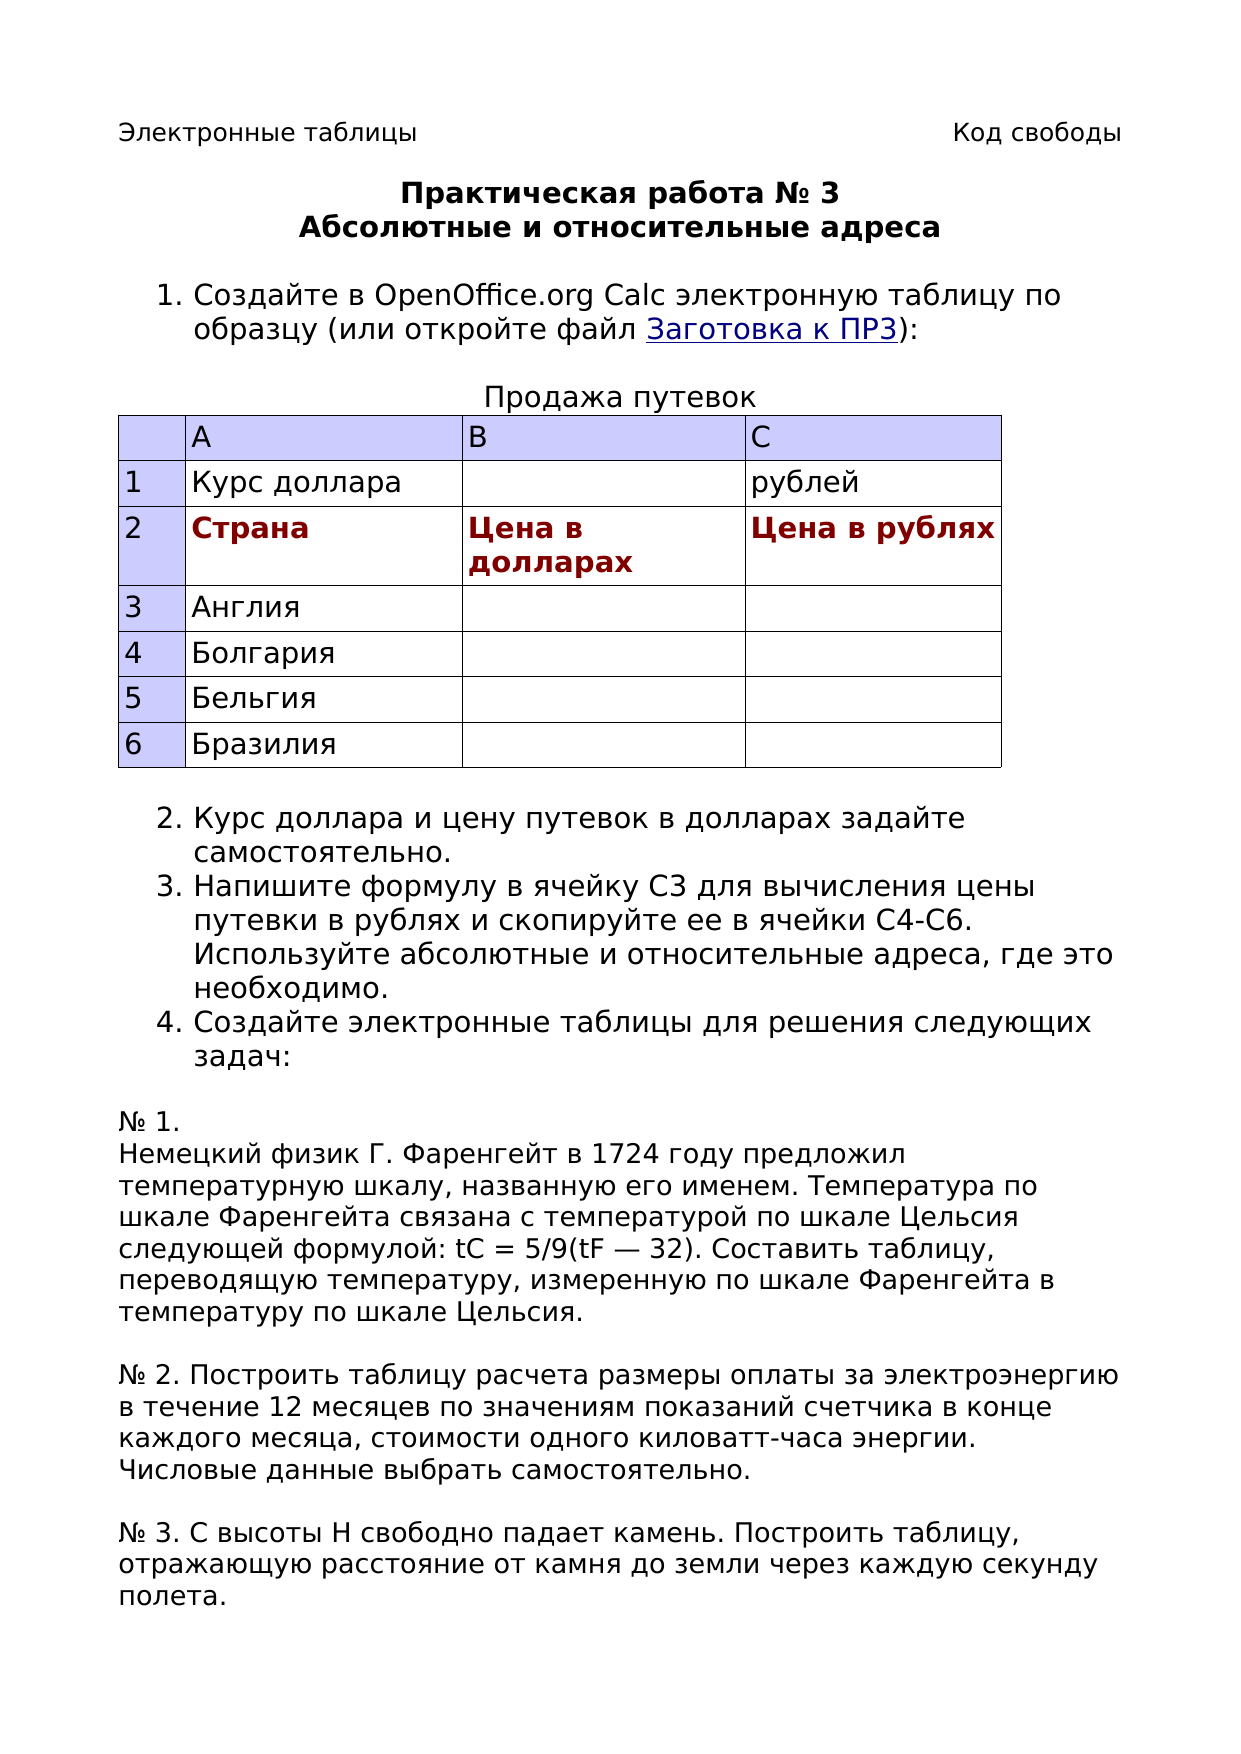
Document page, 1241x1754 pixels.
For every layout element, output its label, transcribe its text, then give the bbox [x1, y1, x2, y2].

table_header A [186, 416, 462, 460]
table_cell Англия [186, 586, 462, 631]
table_cell [746, 723, 1001, 767]
text Продажа путевок [118, 381, 1122, 414]
text Практическая работа № 3 [118, 177, 1122, 211]
text № 2. Построить таблицу расчета размеры оплаты за электроэнергию в течение 12 месяцев по значениям показаний счетчика в конце каждого месяца, стоимости одного киловатт-часа энергии. Числовые данные выбрать самостоятельно. [118, 1359, 1122, 1486]
table_cell [746, 586, 1001, 631]
table_cell [463, 586, 745, 631]
text Немецкий физик Г. Фаренгейт в 1724 году предложил температурную шкалу, названную его именем. Температура по шкале Фаренгейта связана с температурой по шкале Цельсия следующей формулой: tC = 5/9(tF — 32). Составить таблицу, переводящую температуру, измеренную по шкале Фаренгейта в температуру по шкале Цельсия. [118, 1138, 1122, 1328]
table_cell Бразилия [186, 723, 462, 767]
table_cell [746, 632, 1001, 676]
table_cell [746, 677, 1001, 722]
table_cell 6 [119, 723, 185, 767]
list Курс доллара и цену путевок в долларах задайте самостоятельно. [156, 801, 1122, 869]
table_cell [463, 461, 745, 506]
table_cell Страна [186, 507, 462, 585]
table_header [119, 416, 185, 460]
table_cell рублей [746, 461, 1001, 506]
text Абсолютные и относительные адреса [118, 211, 1122, 245]
table_cell 3 [119, 586, 185, 631]
table_header B [463, 416, 745, 460]
table_cell 1 [119, 461, 185, 506]
table_cell [463, 632, 745, 676]
list Напишите формулу в ячейку С3 для вычисления цены путевки в рублях и скопируйте ее в ячейки С4-С6. Используйте абсолютные и относительные адреса, где это необходимо. [156, 869, 1122, 1005]
table_cell [463, 723, 745, 767]
table_header C [746, 416, 1001, 460]
table_cell 4 [119, 632, 185, 676]
list Создайте в OpenOffice.org Calc электронную таблицу по образцу (или откройте файл Заготовка к ПР3): [156, 279, 1122, 347]
table_cell [463, 677, 745, 722]
table_cell Цена в долларах [463, 507, 745, 585]
table_cell Болгария [186, 632, 462, 676]
table_cell 2 [119, 507, 185, 585]
table_cell Бельгия [186, 677, 462, 722]
table_cell 5 [119, 677, 185, 722]
text № 1. [118, 1107, 1122, 1138]
table_cell Цена в рублях [746, 507, 1001, 585]
table_cell Курс доллара [186, 461, 462, 506]
list Создайте электронные таблицы для решения следующих задач: [156, 1005, 1122, 1073]
text № 3. С высоты Н свободно падает камень. Построить таблицу, отражающую расстояние от камня до земли через каждую секунду полета. [118, 1517, 1122, 1612]
